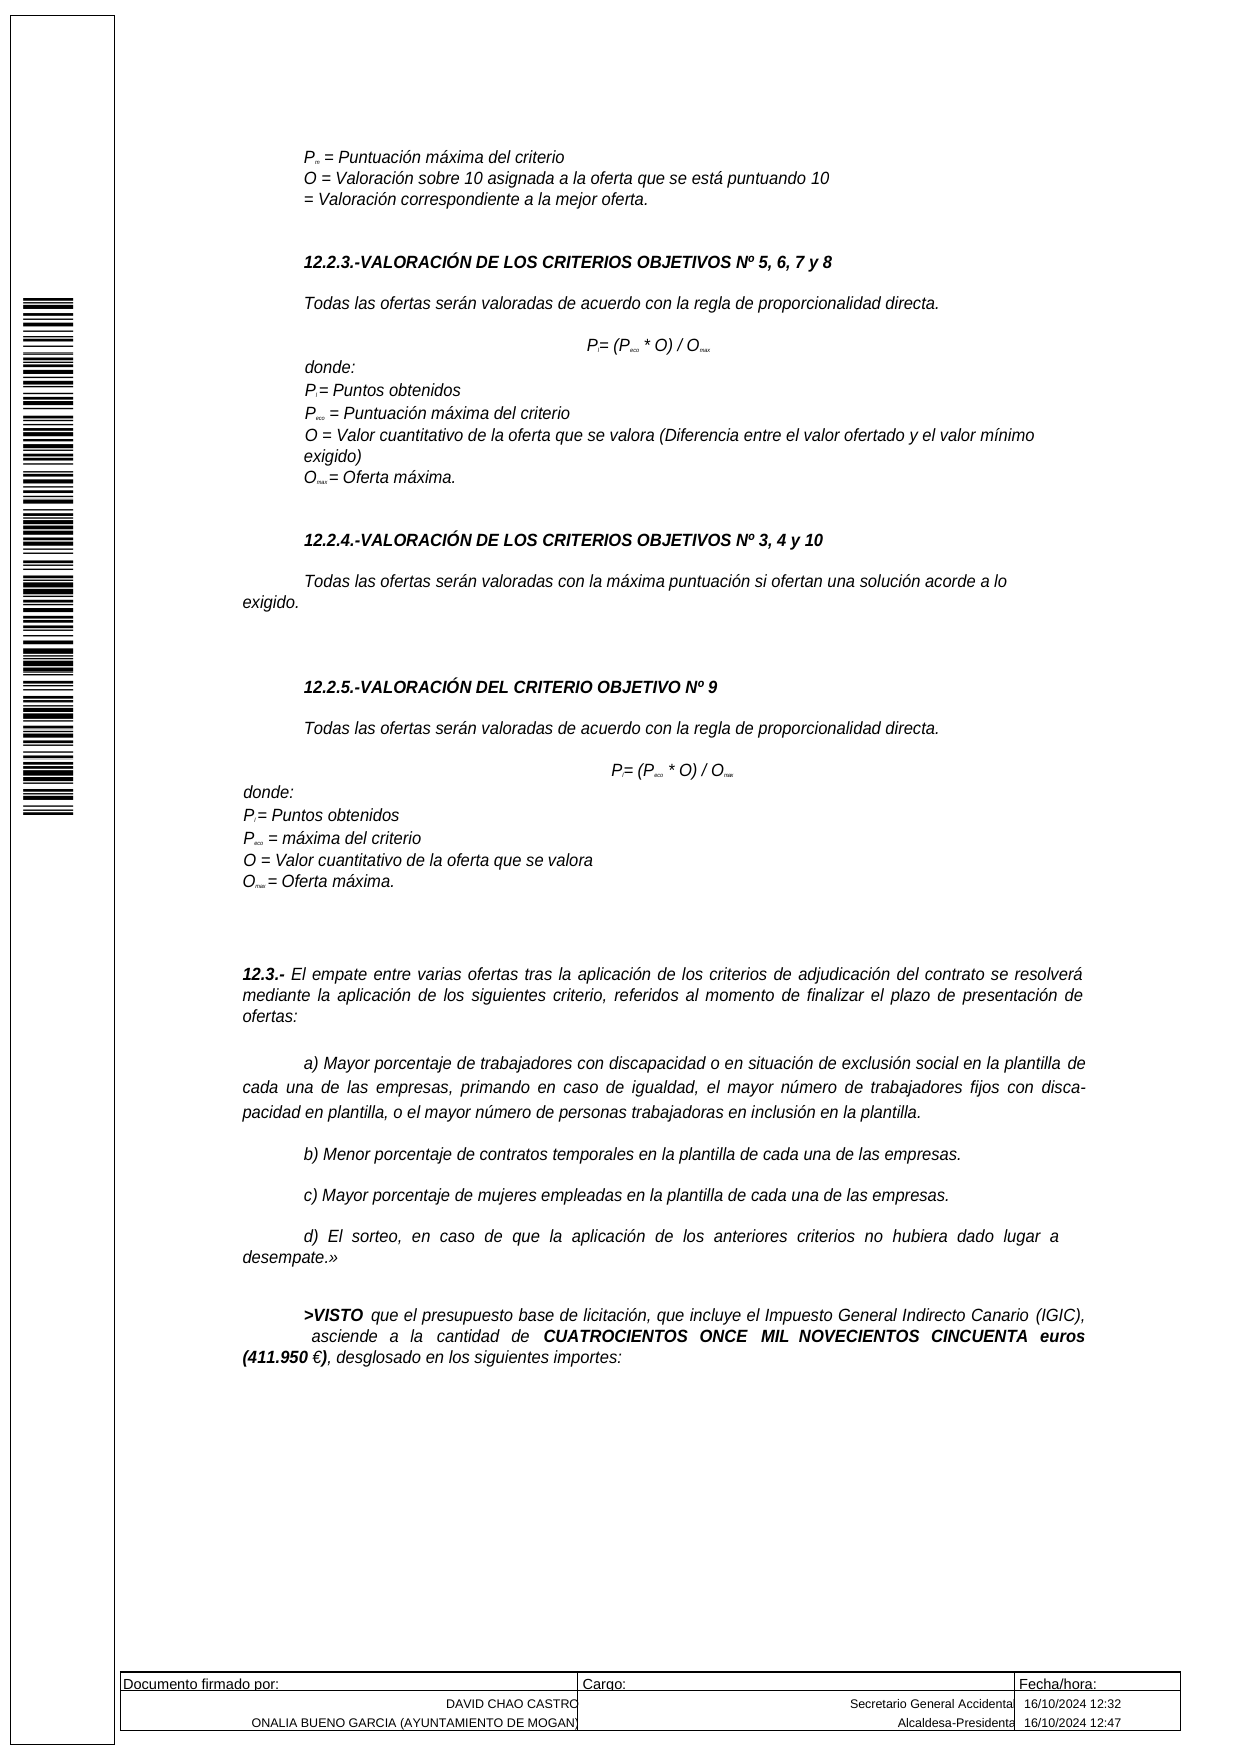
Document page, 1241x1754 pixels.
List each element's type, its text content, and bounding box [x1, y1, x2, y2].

text Pl= (Peco * O) / Omax [578, 759, 733, 780]
text 12.2.5.-VALORACIÓN DEL CRITERIO OBJETIVO Nº 9 [304, 677, 1188, 697]
text Pl = Puntos obtenidos [243, 805, 1188, 826]
picture [21, 296, 75, 818]
table_header Fecha/hora: [1015, 1673, 1180, 1690]
text donde: [243, 782, 1188, 803]
text O = Valor cuantitativo de la oferta que se valora (Diferencia entre el valor ofertado y el valor mínimo exigido) [304, 425, 1085, 467]
text 12.3.- El empate entre varias ofertas tras la aplicación de los criterios de adjudicación del contrato se resolverá mediante la aplicación de los siguientes criterio, referidos al momento de finalizar el plazo de presentación de ofertas: [242, 963, 1085, 1027]
table_cell 16/10/2024 12:32 16/10/2024 12:47 [1015, 1691, 1180, 1730]
text Omax = Oferta máxima. [304, 467, 1188, 488]
table_cell DAVID CHAO CASTRO ONALIA BUENO GARCIA (AYUNTAMIENTO DE MOGAN) [121, 1691, 577, 1730]
table_header Cargo: [578, 1673, 1014, 1690]
text c) Mayor porcentaje de mujeres empleadas en la plantilla de cada una de las empresas. [304, 1185, 1188, 1206]
text a) Mayor porcentaje de trabajadores con discapacidad o en situación de exclusión social en la plantilla de cada una de las empresas, primando en caso de igualdad, el mayor número de trabajadores fijos con disca- pacidad en plantilla, o el mayor número de personas trabajadoras en inclusión en la plantilla. [242, 1051, 1087, 1123]
text donde: [304, 357, 1188, 378]
table_header Documento firmado por: [121, 1673, 577, 1690]
text Peco = máxima del criterio [243, 828, 1188, 848]
text O = Valoración sobre 10 asignada a la oferta que se está puntuando 10 = Valoración correspondiente a la mejor oferta. [304, 167, 838, 209]
text Pl= (Peco * O) / Omax [587, 335, 1188, 355]
text >VISTO que el presupuesto base de licitación, que incluye el Impuesto General Indirecto Canario (IGIC), asciende a la cantidad de CUATROCIENTOS ONCE MIL NOVECIENTOS CINCUENTA euros (411.950 €), desglosado en los siguientes importes: [242, 1304, 1085, 1368]
text d) El sorteo, en caso de que la aplicación de los anteriores criterios no hubiera dado lugar a desempate.» [242, 1226, 1087, 1268]
text Pm = Puntuación máxima del criterio [304, 147, 1188, 167]
text Todas las ofertas serán valoradas de acuerdo con la regla de proporcionalidad directa. [304, 293, 1188, 314]
text 12.2.4.-VALORACIÓN DE LOS CRITERIOS OBJETIVOS Nº 3, 4 y 10 [304, 530, 1188, 551]
text exigido. [242, 593, 1188, 613]
text 12.2.3.-VALORACIÓN DE LOS CRITERIOS OBJETIVOS Nº 5, 6, 7 y 8 [304, 252, 1188, 273]
text Todas las ofertas serán valoradas de acuerdo con la regla de proporcionalidad directa. [304, 718, 1188, 739]
text Todas las ofertas serán valoradas con la máxima puntuación si ofertan una solución acorde a lo [304, 572, 1188, 592]
text Pl = Puntos obtenidos [304, 380, 1188, 401]
table_cell Secretario General Accidental Alcaldesa-Presidenta [578, 1691, 1014, 1730]
text b) Menor porcentaje de contratos temporales en la plantilla de cada una de las empresas. [304, 1144, 1188, 1164]
text Peco = Puntuación máxima del criterio [304, 403, 1188, 423]
text O = Valor cuantitativo de la oferta que se valora Omax = Oferta máxima. [242, 850, 618, 892]
